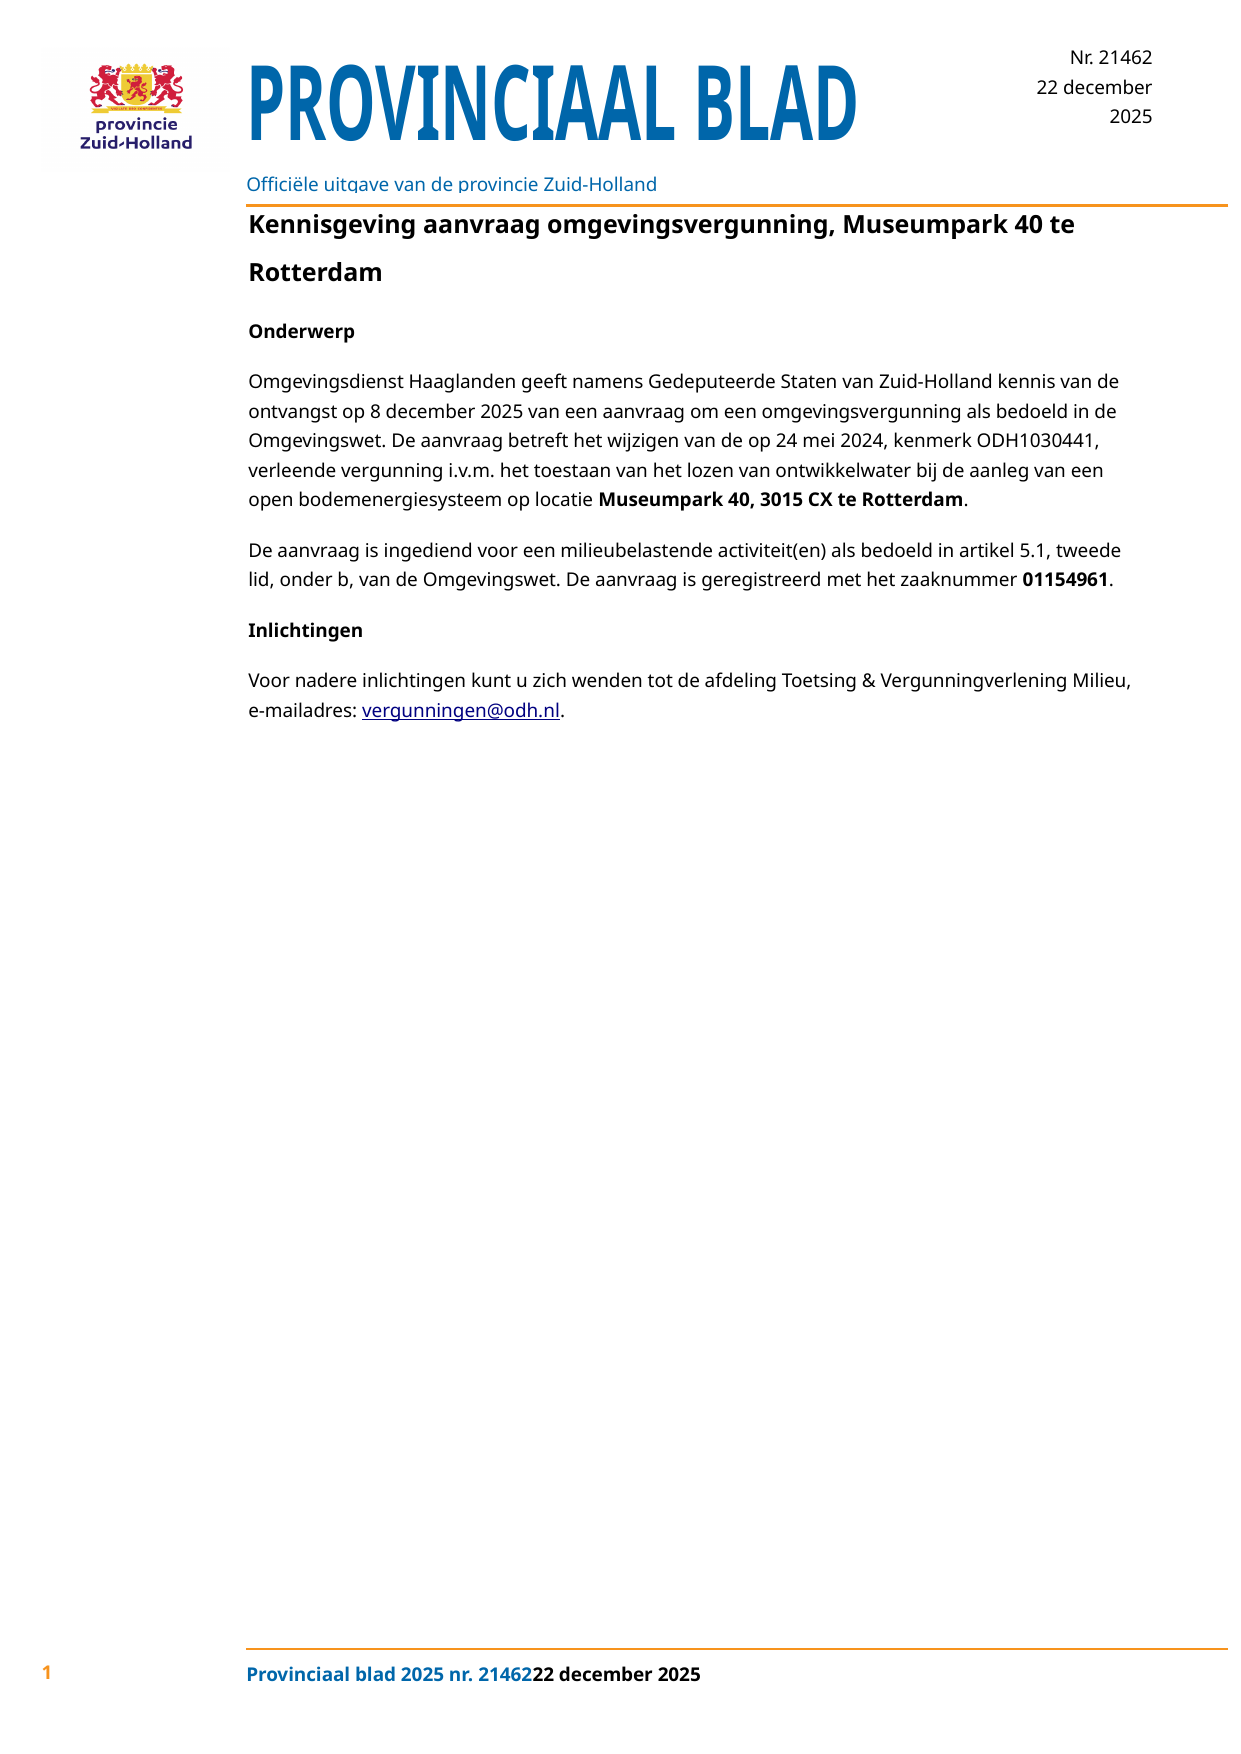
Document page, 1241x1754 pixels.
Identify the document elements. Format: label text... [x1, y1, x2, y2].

text Onderwerp [248, 318, 1152, 344]
text Omgevingsdienst Haaglanden geeft namens Gedeputeerde Staten van Zuid-Holland kennis van de ontvangst op 8 december 2025 van een aanvraag om een omgevingsvergunning als bedoeld in de Omgevingswet. De aanvraag betreft het wijzigen van de op 24 mei 2024, kenmerk ODH1030441, verleende vergunning i.v.m. het toestaan van het lozen van ontwikkelwater bij de aanleg van een open bodemenergiesysteem op locatie Museumpark 40, 3015 CX te Rotterdam. [248, 368, 1152, 512]
text Inlichtingen [248, 617, 1152, 643]
picture [41, 47, 231, 172]
text Voor nadere inlichtingen kunt u zich wenden tot de afdeling Toetsing & Vergunningverlening Milieu, e-mailadres: vergunningen@odh.nl. [248, 667, 1152, 723]
text De aanvraag is ingediend voor een milieubelastende activiteit(en) als bedoeld in artikel 5.1, tweede lid, onder b, van de Omgevingswet. De aanvraag is geregistreerd met het zaaknummer 01154961. [248, 537, 1152, 592]
text Kennisgeving aanvraag omgevingsvergunning, Museumpark 40 te Rotterdam [248, 207, 1152, 288]
